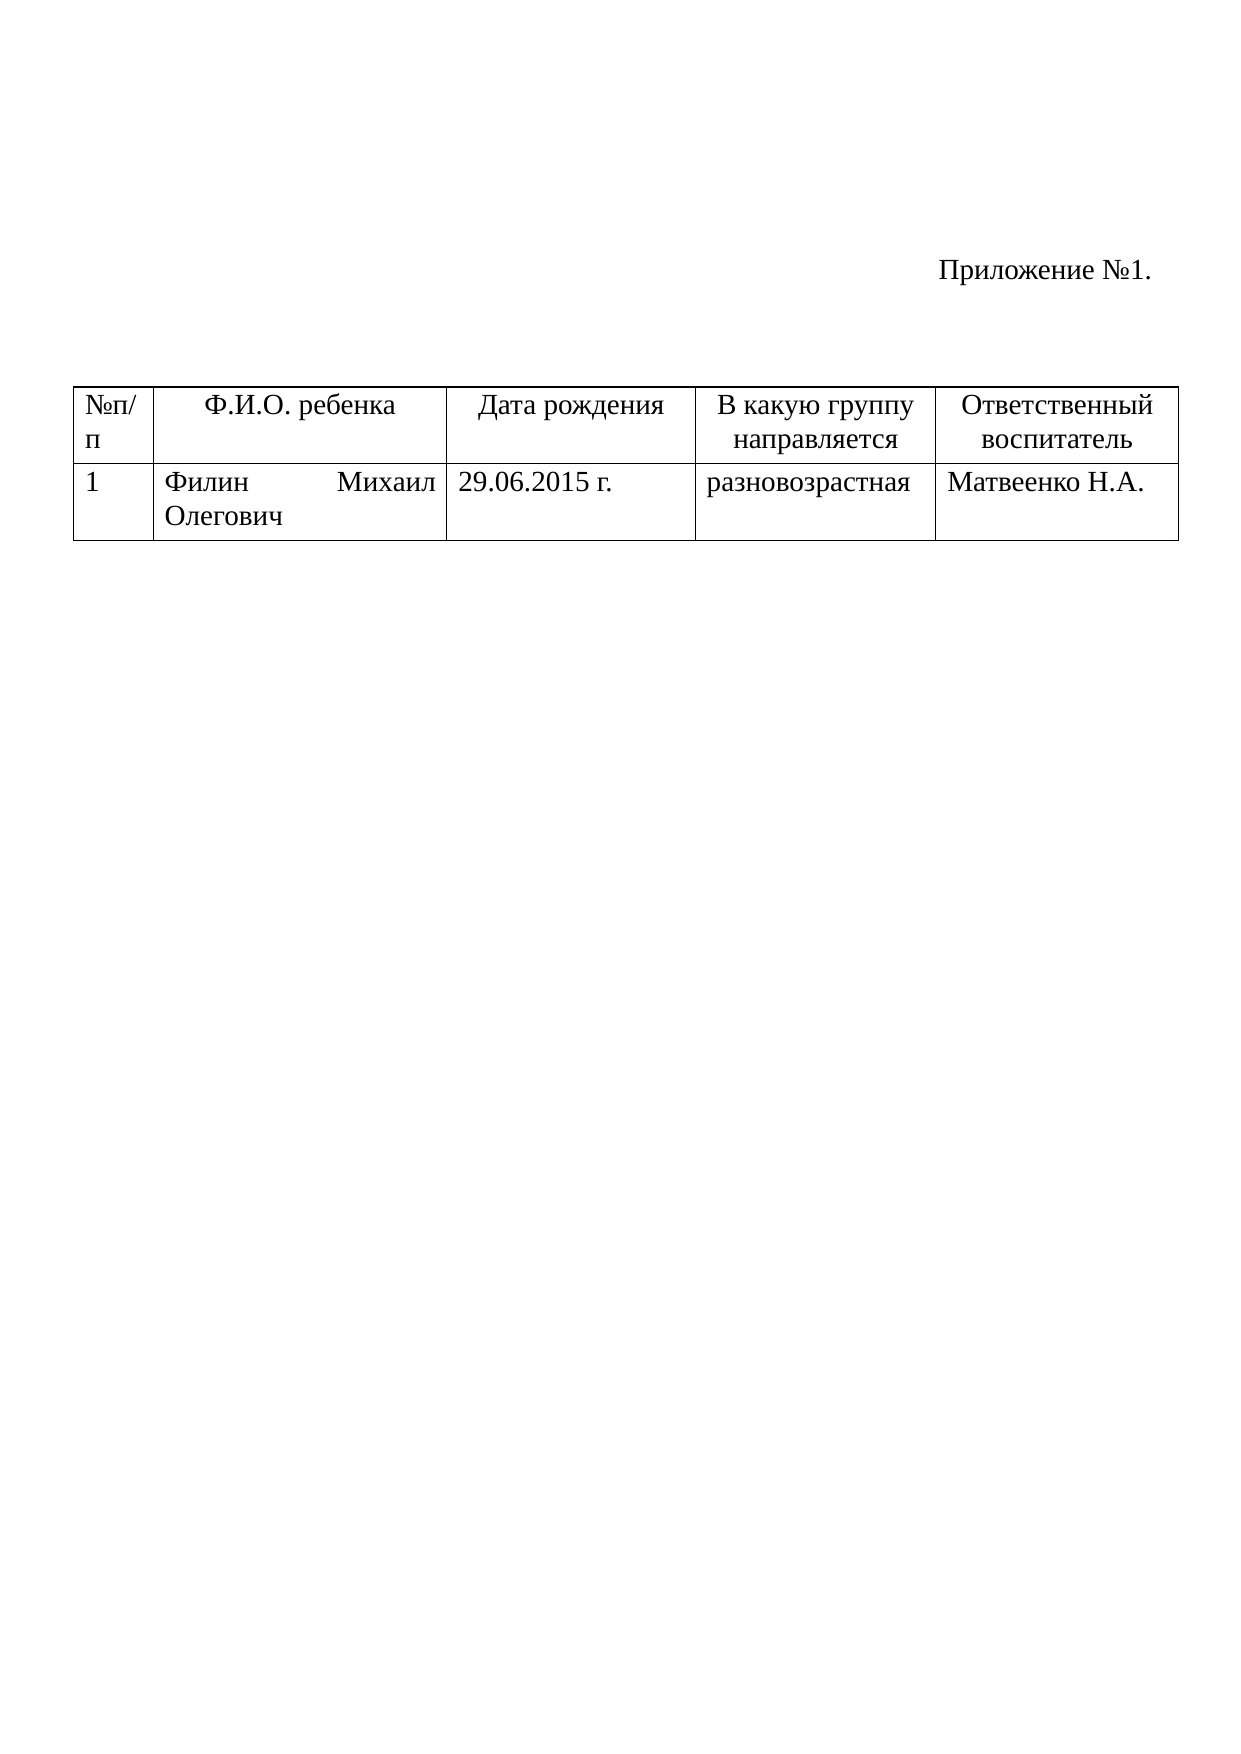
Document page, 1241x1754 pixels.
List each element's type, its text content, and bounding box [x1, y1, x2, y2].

table_cell Филин Михаил Олегович [154, 464, 446, 539]
table_cell Матвеенко Н.А. [936, 464, 1178, 539]
table_cell разновозрастная [696, 464, 935, 539]
table_header №п/п [74, 388, 153, 463]
table_cell 29.06.2015 г. [447, 464, 695, 539]
table_header Ф.И.О. ребенка [154, 388, 446, 463]
table_header Ответственный воспитатель [936, 388, 1178, 463]
text Приложение №1. [177, 252, 1152, 286]
table_header Дата рождения [447, 388, 695, 463]
table_header В какую группу направляется [696, 388, 935, 463]
table_cell 1 [74, 464, 153, 539]
